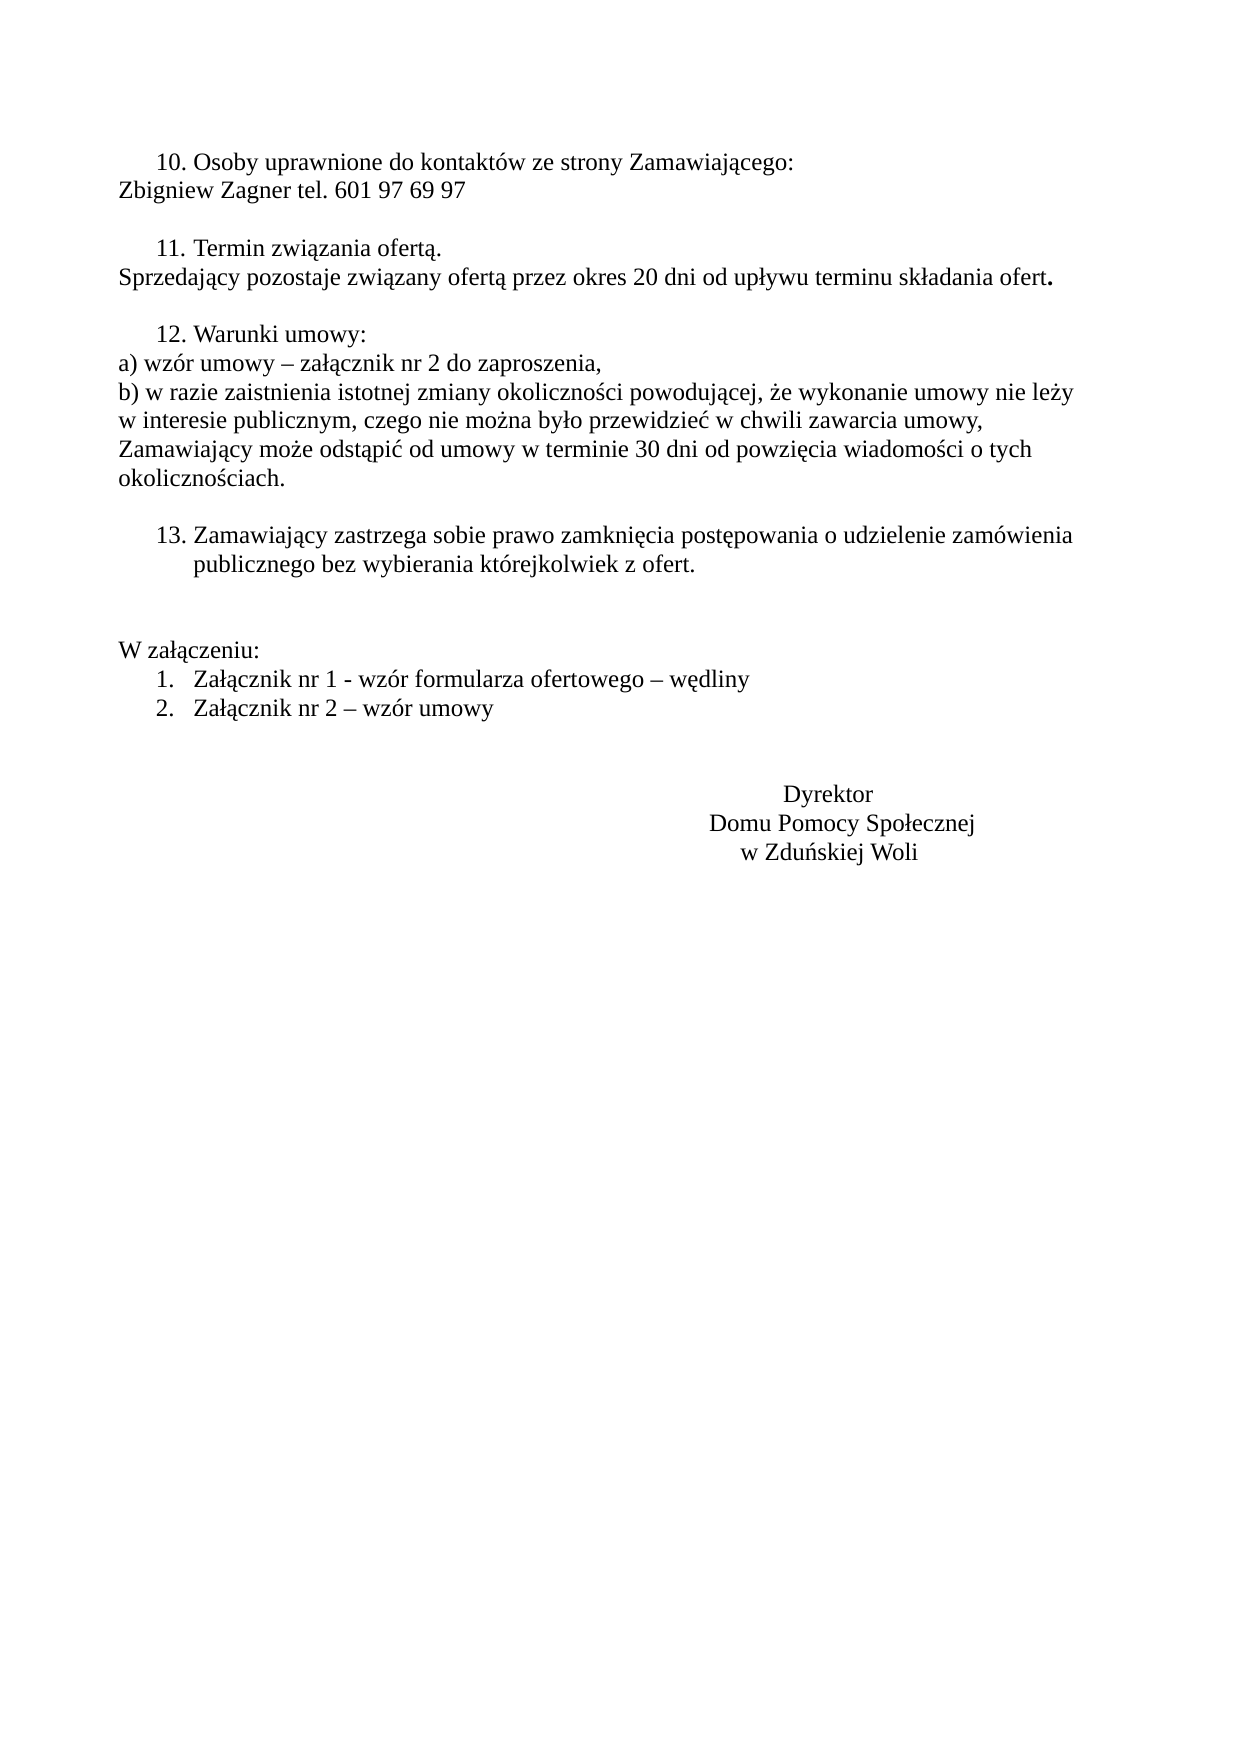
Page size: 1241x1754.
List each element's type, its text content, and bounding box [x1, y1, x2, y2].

text Zbigniew Zagner tel. 601 97 69 97 [118, 176, 1122, 204]
list Zamawiający zastrzega sobie prawo zamknięcia postępowania o udzielenie zamówienia publicznego bez wybierania którejkolwiek z ofert. [156, 521, 1122, 578]
text w interesie publicznym, czego nie można było przewidzieć w chwili zawarcia umowy, Zamawiający może odstąpić od umowy w terminie 30 dni od powzięcia wiadomości o tych okolicznościach. [118, 406, 1122, 492]
text w Zduńskiej Woli [118, 837, 1122, 866]
text a) wzór umowy – załącznik nr 2 do zaproszenia, [118, 348, 1122, 377]
text Sprzedający pozostaje związany ofertą przez okres 20 dni od upływu terminu składania ofert. [118, 262, 1122, 291]
text Dyrektor [118, 779, 1122, 808]
text W załączeniu: [118, 636, 1122, 664]
list Termin związania ofertą. [156, 233, 1122, 262]
text Domu Pomocy Społecznej [118, 808, 1122, 837]
list Załącznik nr 1 - wzór formularza ofertowego – wędliny [156, 664, 1122, 693]
text b) w razie zaistnienia istotnej zmiany okoliczności powodującej, że wykonanie umowy nie leży [118, 377, 1122, 406]
list Osoby uprawnione do kontaktów ze strony Zamawiającego: [156, 147, 1122, 176]
list Warunki umowy: [156, 319, 1122, 348]
list Załącznik nr 2 – wzór umowy [156, 693, 1122, 722]
